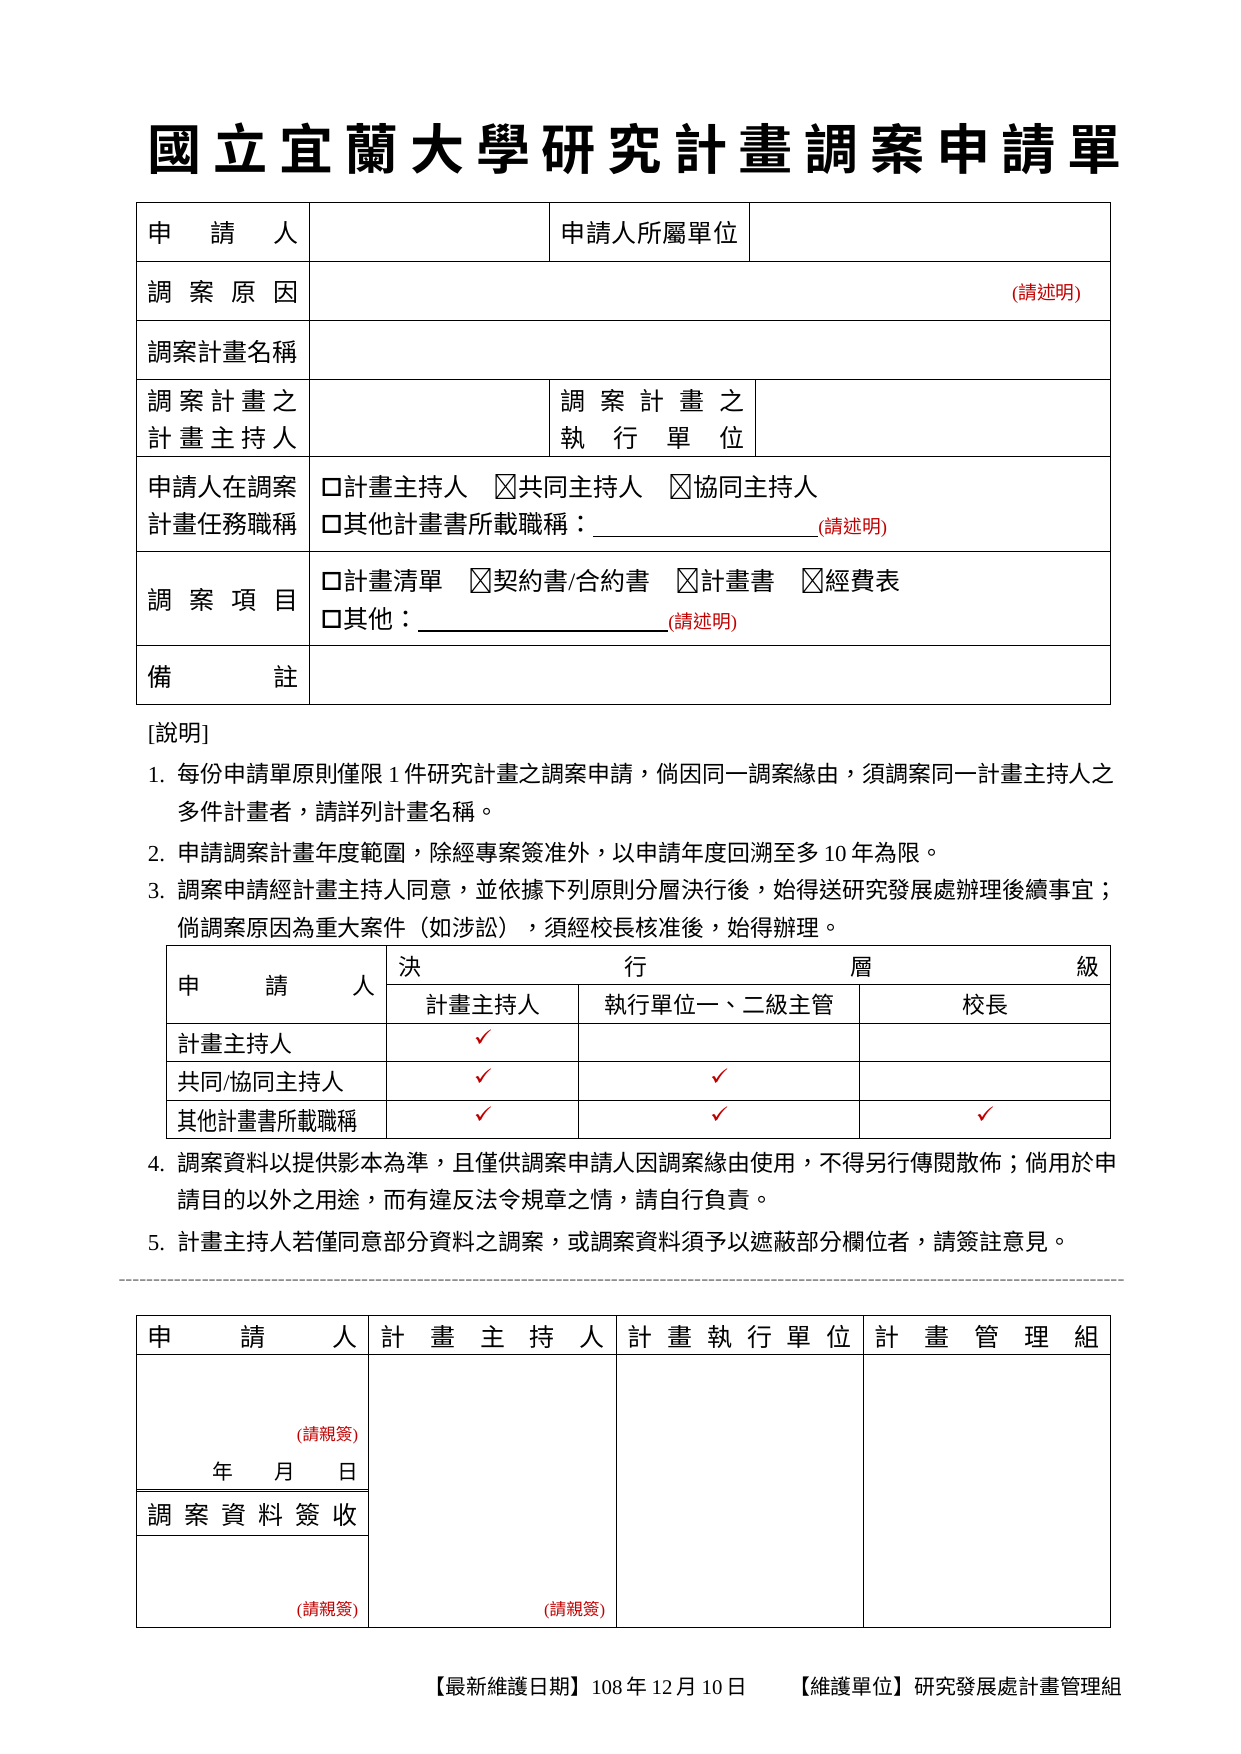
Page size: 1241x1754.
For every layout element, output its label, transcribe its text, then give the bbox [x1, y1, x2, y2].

list 計畫主持人若僅同意部分資料之調案，或調案資料須予以遮蔽部分欄位者，請簽註意見。 [148, 1222, 1122, 1259]
table_cell 調案計畫之 執行單位 [550, 380, 755, 456]
table_cell [579, 1024, 859, 1061]
table_cell [310, 646, 1110, 704]
table_header 申請人所屬單位 [550, 203, 749, 261]
table_cell [137, 1355, 368, 1413]
table_header 計畫管理組 [864, 1316, 1110, 1354]
table_cell 計畫清單 契約書/合約書 計畫書 經費表 其他： (請述明) [310, 552, 1110, 645]
list 每份申請單原則僅限1件研究計畫之調案申請，倘因同一調案緣由，須調案同一計畫主持人之多件計畫者，請詳列計畫名稱。 [148, 754, 1122, 829]
table_cell  [860, 1101, 1110, 1138]
table_cell [310, 321, 1110, 379]
table_cell [864, 1355, 1110, 1627]
table_cell 執行單位一、二級主管 [579, 985, 859, 1022]
table_cell 調案資料簽收 [137, 1492, 368, 1535]
table_cell 調案計畫名稱 [137, 321, 309, 379]
list 調案申請經計畫主持人同意，並依據下列原則分層決行後，始得送研究發展處辦理後續事宜；倘調案原因為重大案件（如涉訟），須經校長核准後，始得辦理。 [148, 870, 1122, 945]
table_cell [310, 380, 549, 456]
table_cell (請親簽) [369, 1588, 616, 1627]
table_cell 共同/協同主持人 [167, 1062, 386, 1099]
table_cell 計畫主持人 [167, 1024, 386, 1061]
text [說明] [148, 713, 1122, 750]
table_header [310, 203, 549, 261]
table_cell 備註 [137, 646, 309, 704]
table_header 計畫主持人 [369, 1316, 616, 1354]
text 國立宜蘭大學研究計畫調案申請單 [148, 89, 1122, 202]
table_cell 計畫主持人 [387, 985, 578, 1022]
table_cell [756, 380, 1110, 456]
table_cell 其他計畫書所載職稱 [167, 1101, 386, 1138]
table_cell 申請人在調案計畫任務職稱 [137, 457, 309, 551]
table_cell (請親簽) 年 月 日 [137, 1413, 368, 1489]
table_cell [617, 1355, 863, 1627]
table_cell [860, 1024, 1110, 1061]
table_cell 計畫主持人 共同主持人 協同主持人 其他計畫書所載職稱： (請述明) [310, 457, 1110, 551]
table_cell 調案原因 [137, 262, 309, 320]
table_cell [860, 1062, 1110, 1099]
table_cell  [387, 1101, 578, 1138]
table_cell [137, 1536, 368, 1588]
table_cell  [579, 1101, 859, 1138]
table_header 計畫執行單位 [617, 1316, 863, 1354]
table_header 決行層級 [387, 946, 1110, 984]
table_cell 調案項目 [137, 552, 309, 645]
table_header 申請人 [137, 203, 309, 261]
table_cell  [387, 1024, 578, 1061]
table_header 申請人 [137, 1316, 368, 1354]
table_cell (請述明) [1001, 262, 1110, 320]
table_cell 調案計畫之 計畫主持人 [137, 380, 309, 456]
list 調案資料以提供影本為準，且僅供調案申請人因調案緣由使用，不得另行傳閱散佈；倘用於申請目的以外之用途，而有違反法令規章之情，請自行負責。 [148, 1143, 1122, 1218]
table_cell 校長 [860, 985, 1110, 1022]
table_header [750, 203, 1110, 261]
table_cell  [387, 1062, 578, 1099]
table_cell (請親簽) [137, 1588, 368, 1627]
table_cell  [579, 1062, 859, 1099]
text ------------------------------------------------------------------------------------------------------------------------------------------------- [118, 1259, 1137, 1297]
table_header 申請人 [167, 946, 386, 1022]
table_cell [369, 1355, 616, 1588]
list 申請調案計畫年度範圍，除經專案簽准外，以申請年度回溯至多10年為限。 [148, 833, 1122, 870]
table_cell [310, 262, 1001, 320]
